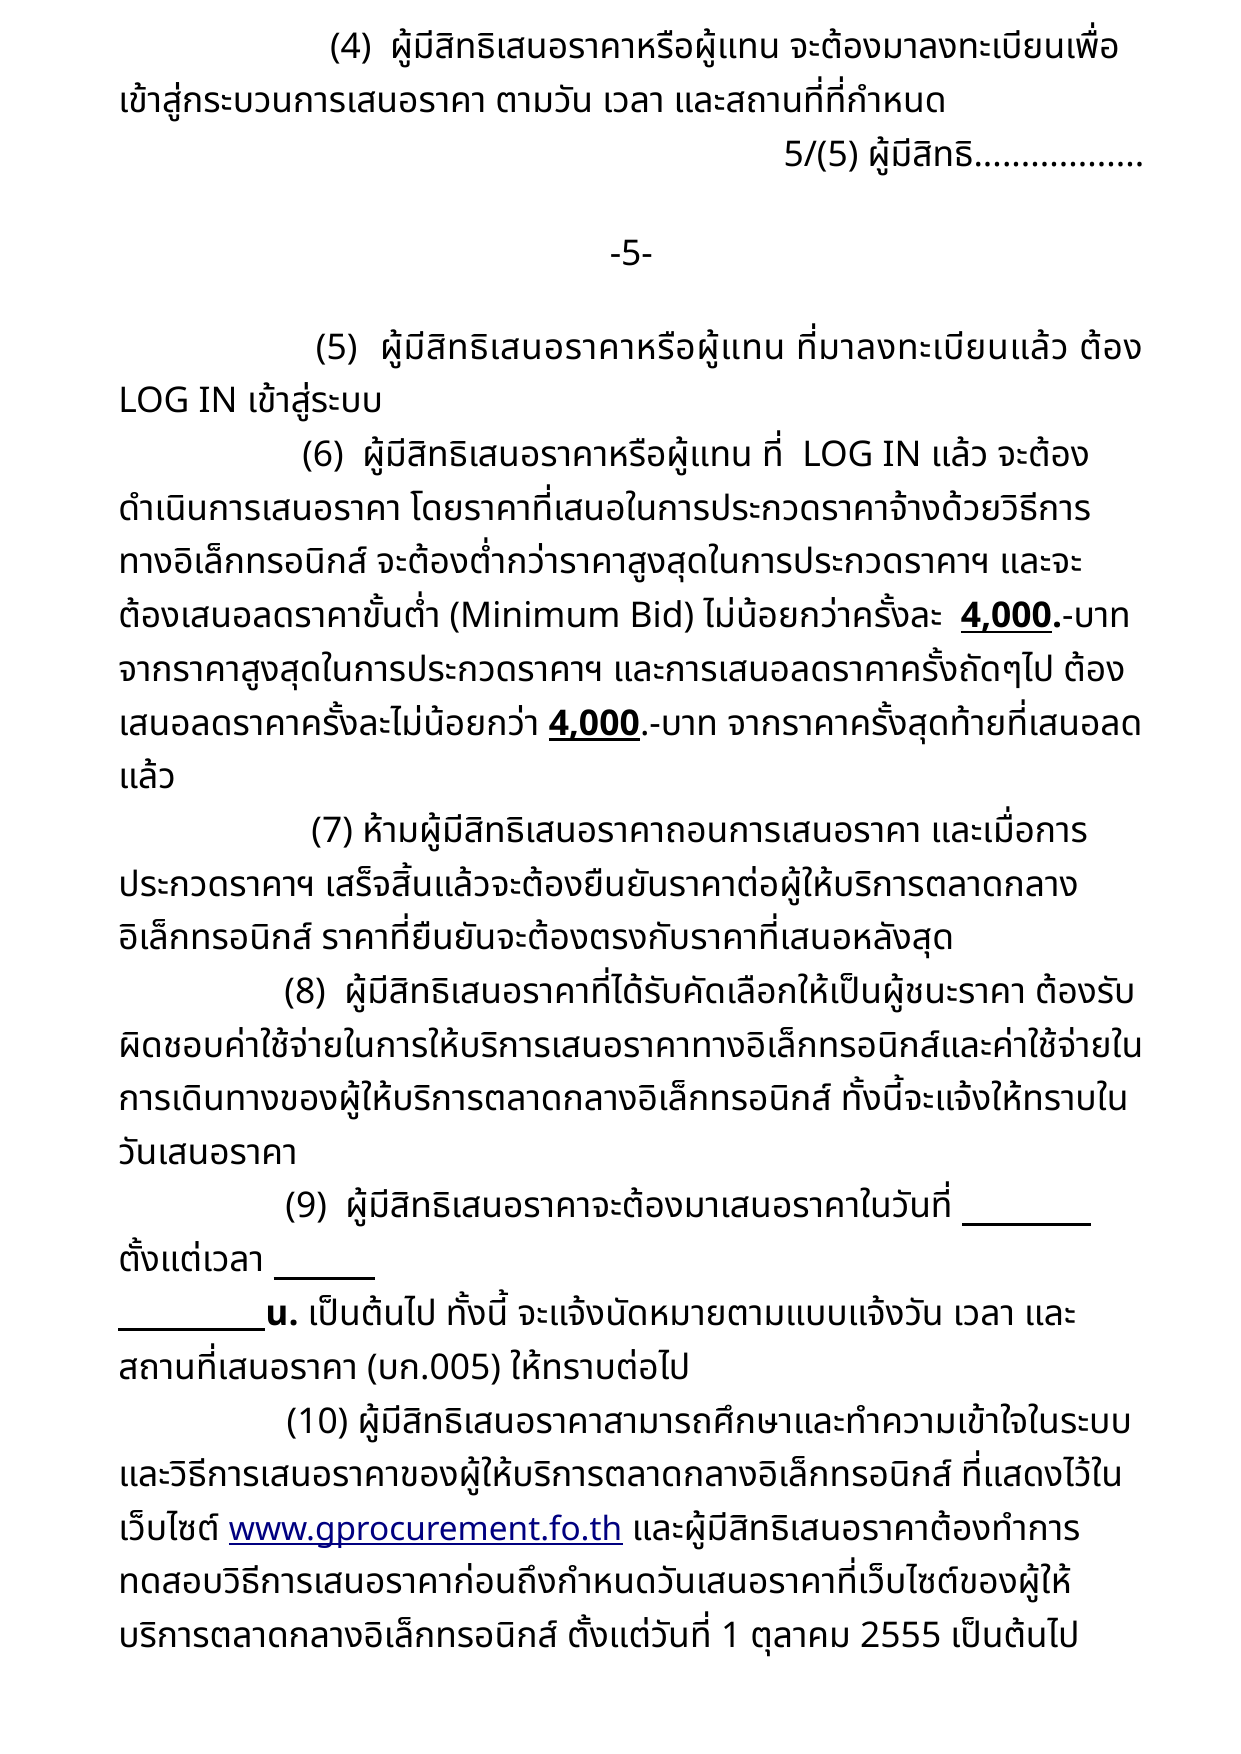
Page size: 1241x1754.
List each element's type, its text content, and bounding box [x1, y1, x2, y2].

text (10) ผู้มีสิทธิเสนอราคาสามารถศึกษาและทำความเข้าใจในระบบและวิธีการเสนอราคาของผู้ให้บริการตลาดกลางอิเล็กทรอนิกส์ ที่แสดงไว้ในเว็บไซต์ www.gprocurement.fo.th และผู้มีสิทธิเสนอราคาต้องทำการทดสอบวิธีการเสนอราคาก่อนถึงกำหนดวันเสนอราคาที่เว็บไซต์ของผู้ให้บริการตลาดกลางอิเล็กทรอนิกส์ ตั้งแต่วันที่ 1 ตุลาคม 2555 เป็นต้นไป [118, 1395, 1144, 1664]
text น. เป็นต้นไป ทั้งนี้ จะแจ้งนัดหมายตามแบบแจ้งวัน เวลา และสถานที่เสนอราคา (บก.005) ให้ทราบต่อไป [118, 1287, 1144, 1395]
text (7) ห้ามผู้มีสิทธิเสนอราคาถอนการเสนอราคา และเมื่อการประกวดราคาฯ เสร็จสิ้นแล้วจะต้องยืนยันราคาต่อผู้ให้บริการตลาดกลางอิเล็กทรอนิกส์ ราคาที่ยืนยันจะต้องตรงกับราคาที่เสนอหลังสุด [118, 804, 1144, 966]
text -5- [118, 227, 1144, 276]
text (6) ผู้มีสิทธิเสนอราคาหรือผู้แทน ที่ LOG IN แล้ว จะต้องดำเนินการเสนอราคา โดยราคาที่เสนอในการประกวดราคาจ้างด้วยวิธีการทางอิเล็กทรอนิกส์ จะต้องต่ำกว่าราคาสูงสุดในการประกวดราคาฯ และจะต้องเสนอลดราคาขั้นต่ำ (Minimum Bid) ไม่น้อยกว่าครั้งละ 4,000.-บาท จากราคาสูงสุดในการประกวดราคาฯ และการเสนอลดราคาครั้งถัดๆไป ต้องเสนอลดราคาครั้งละไม่น้อยกว่า 4,000.-บาท จากราคาครั้งสุดท้ายที่เสนอลดแล้ว [118, 429, 1144, 804]
text 5/(5) ผู้มีสิทธิ.................. [118, 128, 1144, 182]
text (4) ผู้มีสิทธิเสนอราคาหรือผู้แทน จะต้องมาลงทะเบียนเพื่อเข้าสู่กระบวนการเสนอราคา ตามวัน เวลา และสถานที่ที่กำหนด [118, 21, 1144, 128]
text (8) ผู้มีสิทธิเสนอราคาที่ได้รับคัดเลือกให้เป็นผู้ชนะราคา ต้องรับผิดชอบค่าใช้จ่ายในการให้บริการเสนอราคาทางอิเล็กทรอนิกส์และค่าใช้จ่ายในการเดินทางของผู้ให้บริการตลาดกลางอิเล็กทรอนิกส์ ทั้งนี้จะแจ้งให้ทราบในวันเสนอราคา [118, 966, 1144, 1180]
text (5) ผู้มีสิทธิเสนอราคาหรือผู้แทน ที่มาลงทะเบียนแล้ว ต้อง LOG IN เข้าสู่ระบบ [118, 321, 1144, 429]
text (9) ผู้มีสิทธิเสนอราคาจะต้องมาเสนอราคาในวันที่ ตั้งแต่เวลา [118, 1180, 1144, 1287]
